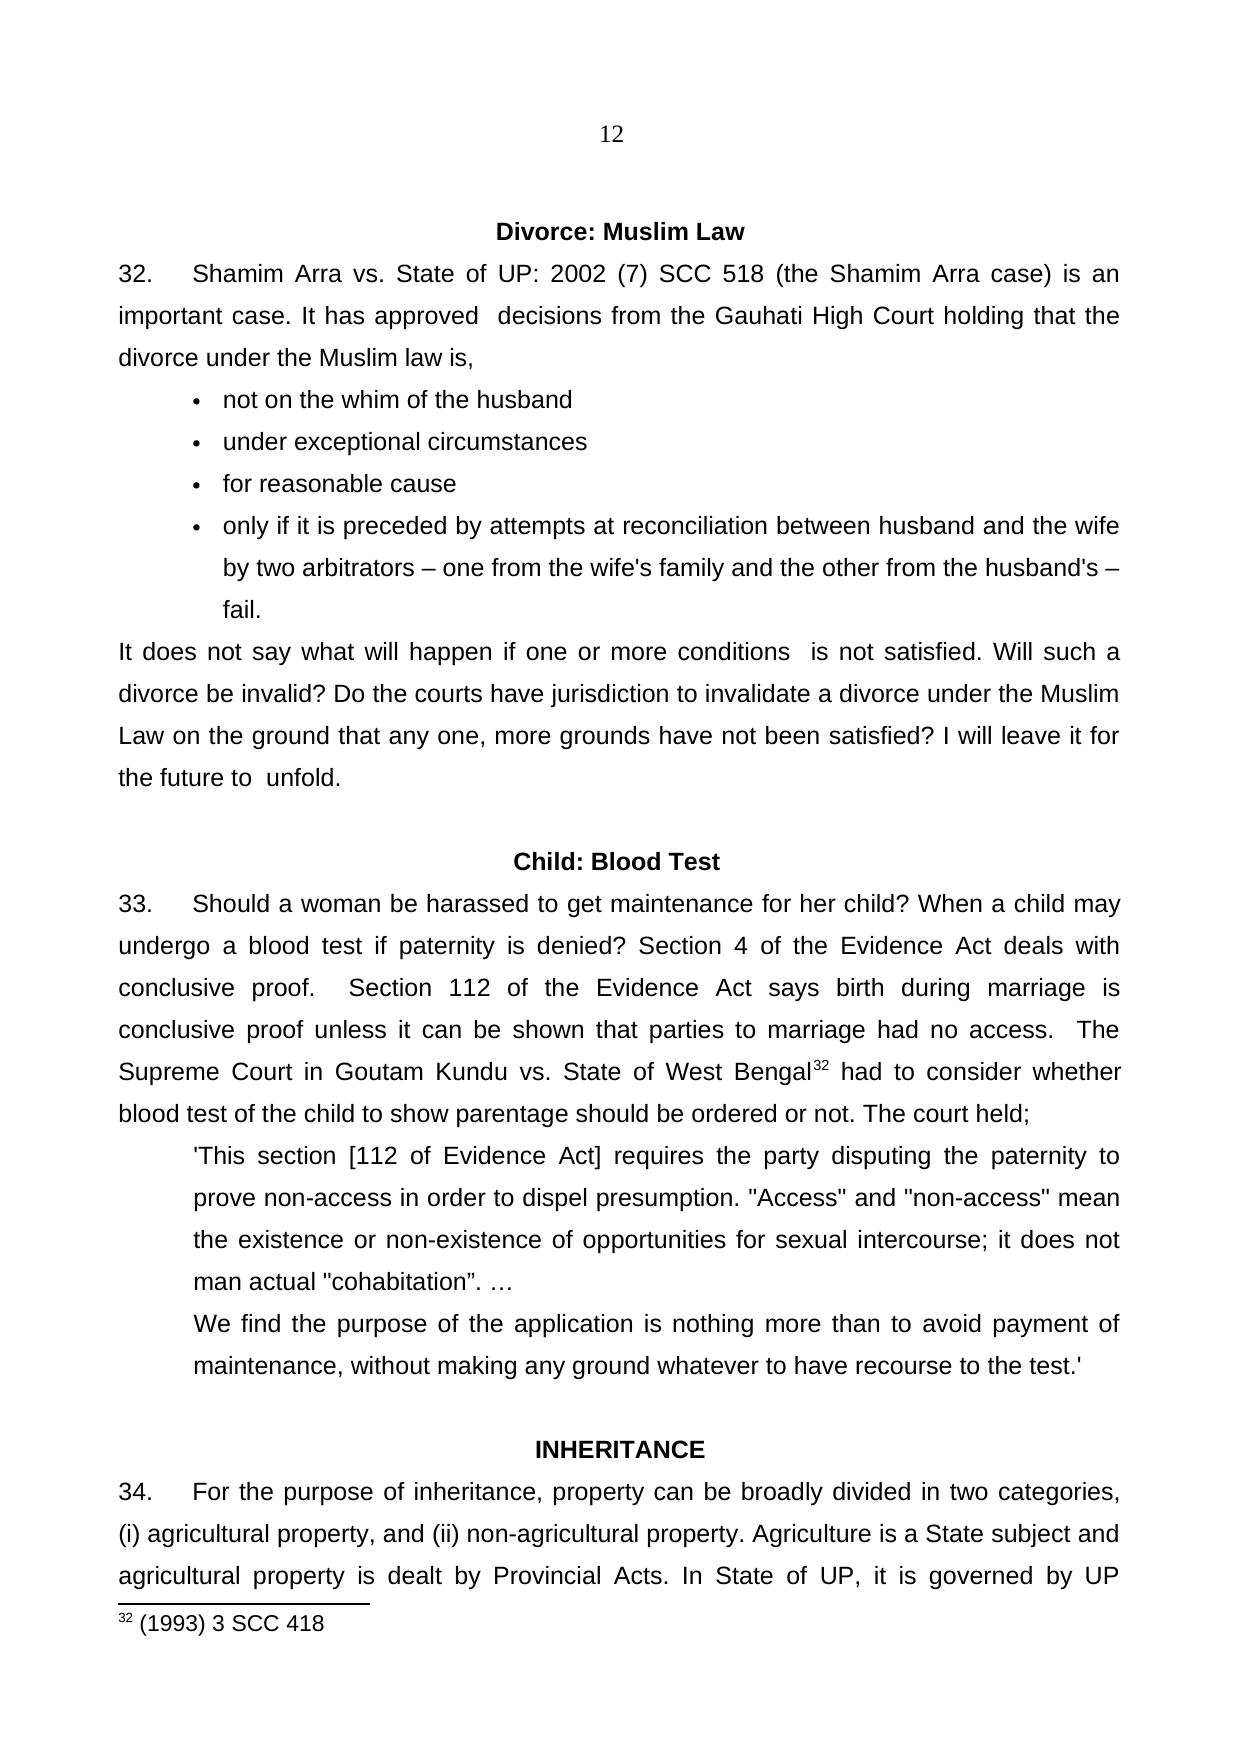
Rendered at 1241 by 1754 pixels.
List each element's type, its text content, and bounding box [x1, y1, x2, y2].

list for reasonable cause [193, 470, 1122, 498]
list under exceptional circumstances [193, 428, 1122, 456]
subtitle Child: Blood Test [118, 848, 1122, 876]
text It does not say what will happen if one or more conditions is not satisfied. Will such a divorce be invalid? Do the courts have jurisdiction to invalidate a divorce under the Muslim Law on the ground that any one, more grounds have not been satisfied? I will leave it for the future to unfold. [118, 638, 1122, 792]
list only if it is preceded by attempts at reconciliation between husband and the wife by two arbitrators – one from the wife's family and the other from the husband's – fail. [193, 512, 1122, 624]
text 'This section [112 of Evidence Act] requires the party disputing the paternity to prove non-access in order to dispel presumption. "Access" and "non-access" mean the existence or non-existence of opportunities for sexual intercourse; it does not man actual "cohabitation”. … [193, 1142, 1122, 1296]
text We find the purpose of the application is nothing more than to avoid payment of maintenance, without making any ground whatever to have recourse to the test.' [193, 1309, 1122, 1379]
text (1993) 3 SCC 418 [118, 1610, 1122, 1636]
text INHERITANCE [118, 1435, 1122, 1463]
text 32. Shamim Arra vs. State of UP: 2002 (7) SCC 518 (the Shamim Arra case) is an important case. It has approved decisions from the Gauhati High Court holding that the divorce under the Muslim law is, [118, 260, 1122, 372]
text 34. For the purpose of inheritance, property can be broadly divided in two categories, (i) agricultural property, and (ii) non-agricultural property. Agriculture is a State subject and agricultural property is dealt by Provincial Acts. In State of UP, it is governed by UP [118, 1477, 1122, 1589]
text Divorce: Muslim Law [118, 218, 1122, 246]
text 33. Should a woman be harassed to get maintenance for her child? When a child may undergo a blood test if paternity is denied? Section 4 of the Evidence Act deals with conclusive proof. Section 112 of the Evidence Act says birth during marriage is conclusive proof unless it can be shown that parties to marriage had no access. The Supreme Court in Goutam Kundu vs. State of West Bengal had to consider whether blood test of the child to show parentage should be ordered or not. The court held; [118, 890, 1122, 1128]
list not on the whim of the husband [193, 386, 1122, 414]
